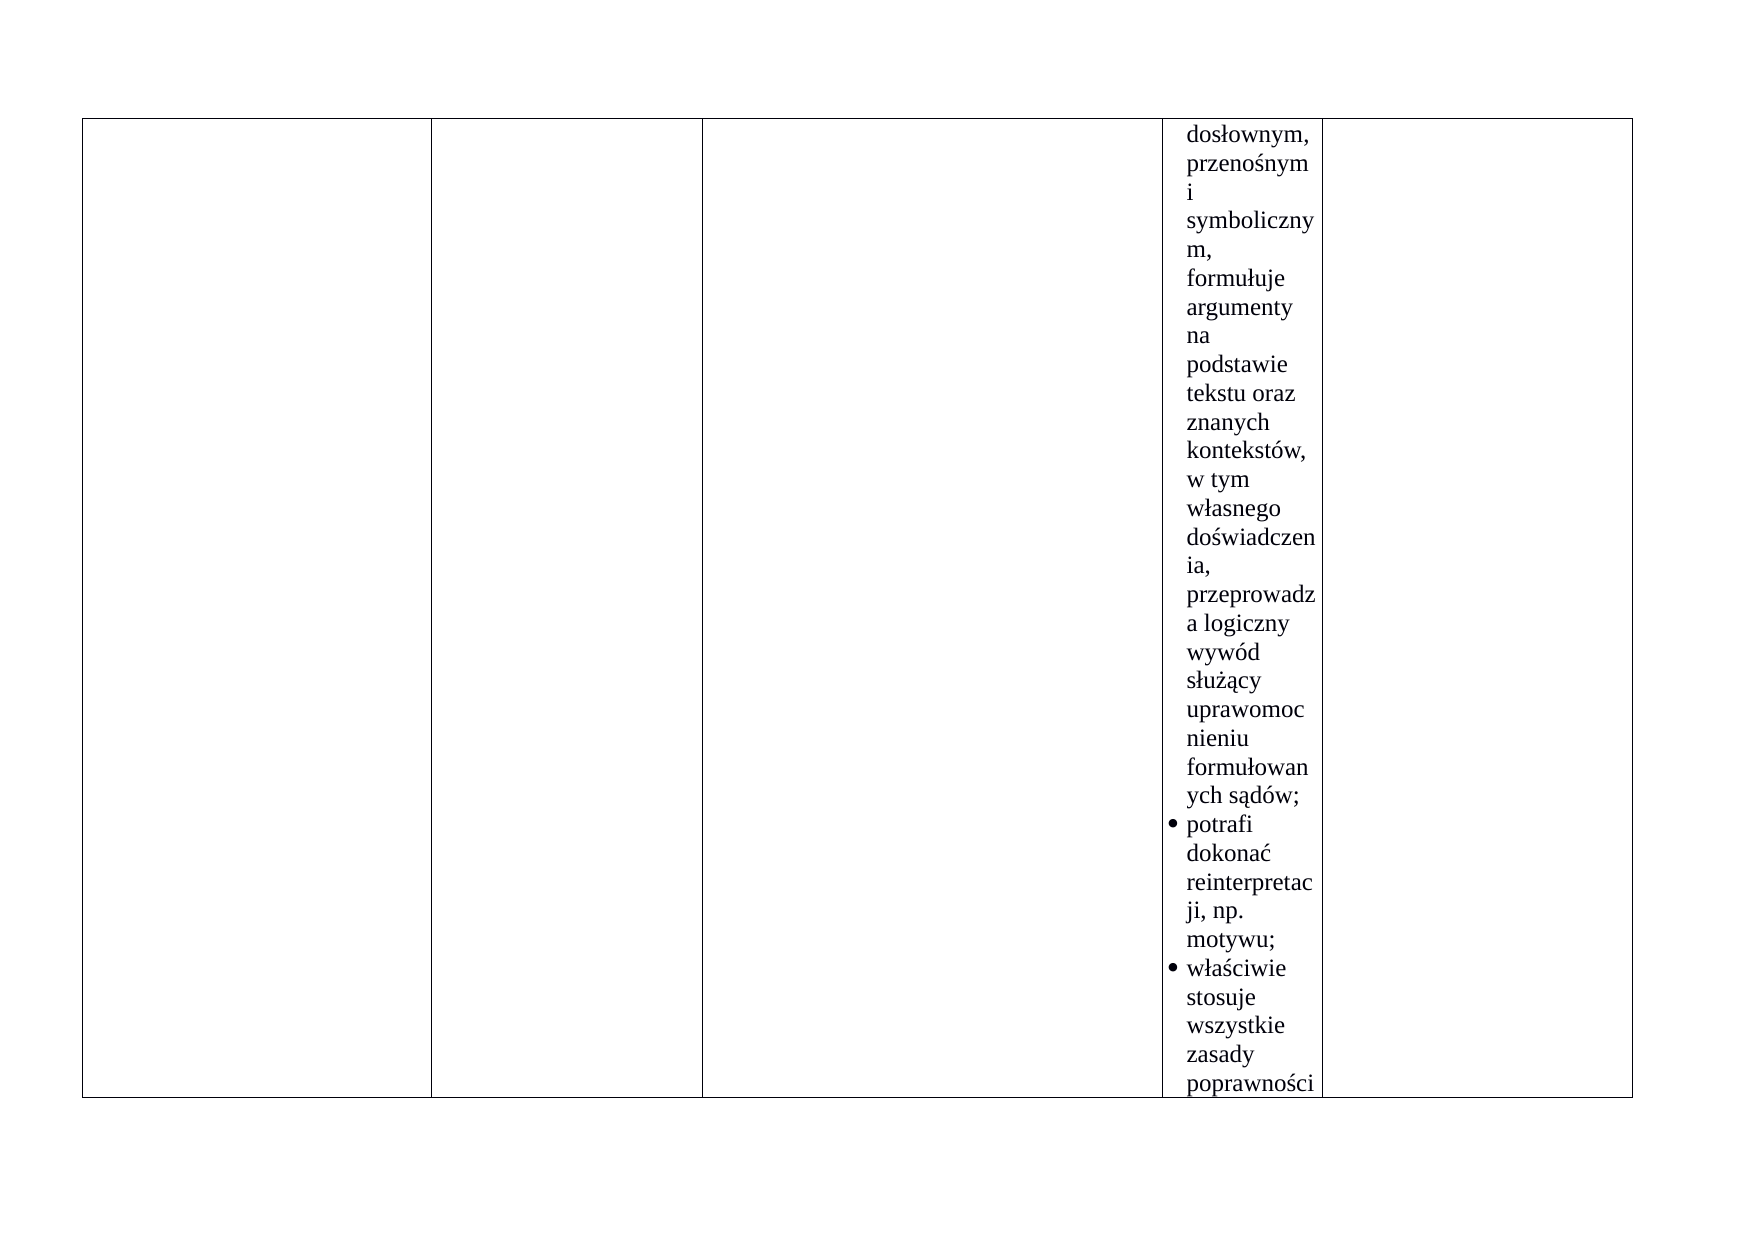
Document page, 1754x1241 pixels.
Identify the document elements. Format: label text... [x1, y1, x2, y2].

table_cell tworzy teksty mówione i pisane odznaczające się oryginalnością oraz wartościami artystycznymi; rozwija swoją twórczość (próby literackie, pisanie do gazetki szkolnej, warsztaty pisarstwa i inne); zgadza się z cudzymi poglądami lub polemizuje z nimi, rzeczowo uzasadniając własne zdanie; buduje wypowiedź w sposób świadomy, ze znajomością jej funkcji językowej, z uwzględnieniem celu i adresata, z zachowaniem zasad retoryki; reaguje na przejawy agresji językowej, np. zadając pytania, prosząc o rozwinięcie lub uzasadnienie stanowiska, wykazując sprzeczność wypowiedzi; zgodnie z normami formułuje pytania, odpowiedzi, oceny, redaguje informacje, uzasadnienia, głos w dyskusji, komentarze; bezbłędnie tworzy formy użytkowe: opinia, skarga, zażalenie; stosuje zwroty adresatywne; tworzy wyczerpujące, spójne i oryginalne wypowiedzi w następujących formach gatunkowych: wypowiedź o charakterze argumentacyjnym (szkic interpretacyjny; rozprawka, szkic krytyczny), hasło encyklopedyczne, definicja, notatka syntetyzująca, referat, streszczenie; sprawnie odróżnia streszczenie od parafrazy; funkcjonalnie stosuje je w zależności od celu wypowiedzi; tworzy plan kompozycyjny i dekompozycyjny tekstów o charakterze argumentacyjnym; stosuje retoryczne zasady kompozycyjne w tworzeniu własnego tekstu; wygłasza mowę (obrończą, oskarżycielską) z uwzględnieniem środków retorycznych i pozajęzykowych (posługuje się modulacją głosu w celu nadania wypowiedzi odpowiedniego tonu, np. parodystycznego, patetycznego itp., stosuje odpowiednią mimikę, gestykulację); w interpretacji przedstawia propozycję odczytania tekstu na poziomie dosłownym, przenośnym i symbolicznym, formułuje argumenty na podstawie tekstu oraz znanych kontekstów, w tym własnego doświadczenia, przeprowadza logiczny wywód służący uprawomocnieniu formułowanych sądów; potrafi dokonać reinterpretacji, np. motywu; właściwie stosuje wszystkie zasady poprawności językowej i stylistycznej w tworzeniu własnego tekstu; potrafi weryfikować własne decyzje poprawnościowe wykorzystuje wiedzę o języku w pracy redakcyjnej nad tekstem własnym, dokonuje korekty tekstu własnego, stosuje kryteria poprawności językowej. [1323, 119, 1632, 1097]
table_cell dosłownym, przenośnym i symbolicznym, formułuje argumenty na podstawie tekstu oraz znanych kontekstów, w tym własnego doświadczenia, przeprowadza logiczny wywód służący uprawomocnieniu formułowanych sądów; potrafi dokonać reinterpretacji, np. motywu; właściwie stosuje wszystkie zasady poprawności [1163, 119, 1322, 1097]
table_cell zgadza się z cudzymi poglądami lub podejmuje próbę polemiki z nimi, uzasadniając własne zdanie; buduje wypowiedź, określa jej cel i adresata, zna funkcję, którą ma spełnić; dostrzega przejawy agresji językowej i reaguje na nią; zgodnie z normami formułuje oceny, pytania, odpowiedzi, redaguje informacje, uzasadnienia, komentarze, głos w dyskusji; tworzy formy użytkowe: opinia, skarga, zażalenie; stosuje zwroty adresatywne; tworzy spójne wypowiedzi w następujących formach gatunkowych: wypowiedź o charakterze argumentacyjnym (szkic interpretacyjny; rozprawka, szkic krytyczny), hasło encyklopedyczne, definicja, notatka syntetyzująca, referat, streszczenie; odróżnia streszczenie od parafrazy; tworzy plan kompozycyjny i dekompozycyjny tekstów o charakterze argumentacyjnym; stosuje retoryczne zasady kompozycyjne w tworzeniu własnego tekstu; wygłasza mowę z zastosowaniem środków pozajęzykowych; podczas interpretowania tekstu formułuje argumenty na jego podstawie oraz odwołując się do znanych kontekstów, w tym własnego doświadczenia; przeprowadza logiczny wywód służący uprawomocnieniu formułowanych sądów; zna zasady poprawności językowej i stylistycznej i stosuje je w tworzeniu własnego tekstu; wykorzystuje wiedzę o języku w pracy redakcyjnej nad tekstem własnym, stosuje kryteria poprawności językowej. [432, 119, 702, 1097]
table_cell zajmuje stanowisko w danej sprawie, ale nie zawsze potrafi uzasadnić własne zdanie; zazwyczaj umie zbudować wypowiedź z uwzględnieniem celu i adresata; na ogół potrafi dostrzec przejawy agresji językowej; przy pomocy nauczyciela formułuje oceny, pytania, odpowiedzi; redaguje proste informacje, uzasadnienia, komentarze; z pomocą nauczyciela tworzy formy użytkowe: opinia, skarga, zażalenie; stosuje zwroty adresatywne; z pomocą nauczyciela tworzy wypowiedzi w następujących formach gatunkowych: wypowiedź o charakterze argumentacyjnym (szkic interpretacyjny; rozprawka, szkic krytyczny), hasło encyklopedyczne, definicja, notatka syntetyzująca, referat, streszczenie; z pomocą nauczyciela odróżnia streszczenie od parafrazy; z pomocą nauczyciela tworzy plan kompozycyjny i dekompozycyjny tekstów o charakterze argumentacyjnym; próbuje stosować retoryczne zasady kompozycyjne w tworzeniu własnego tekstu; wygłaszając mowę, popełnia błędy, jednakże nie zakłócają one komunikatywności wypowiedzi, wywodu; z pomocą nauczyciela interpretuje tekst, formułuje argumenty na podstawie tekstu oraz znanych kontekstów, w tym własnego doświadczenia, próbuje przeprowadzić logiczny wywód służący uprawomocnieniu formułowanych sądów; zna zasady poprawności językowej i stylistycznej; próbuje je stosować podczas tworzenia własnego tekstu; wykorzystuje wiedzę o języku w pracy redakcyjnej nad tekstem własnym. [83, 119, 431, 1097]
table_cell [703, 119, 1162, 1097]
